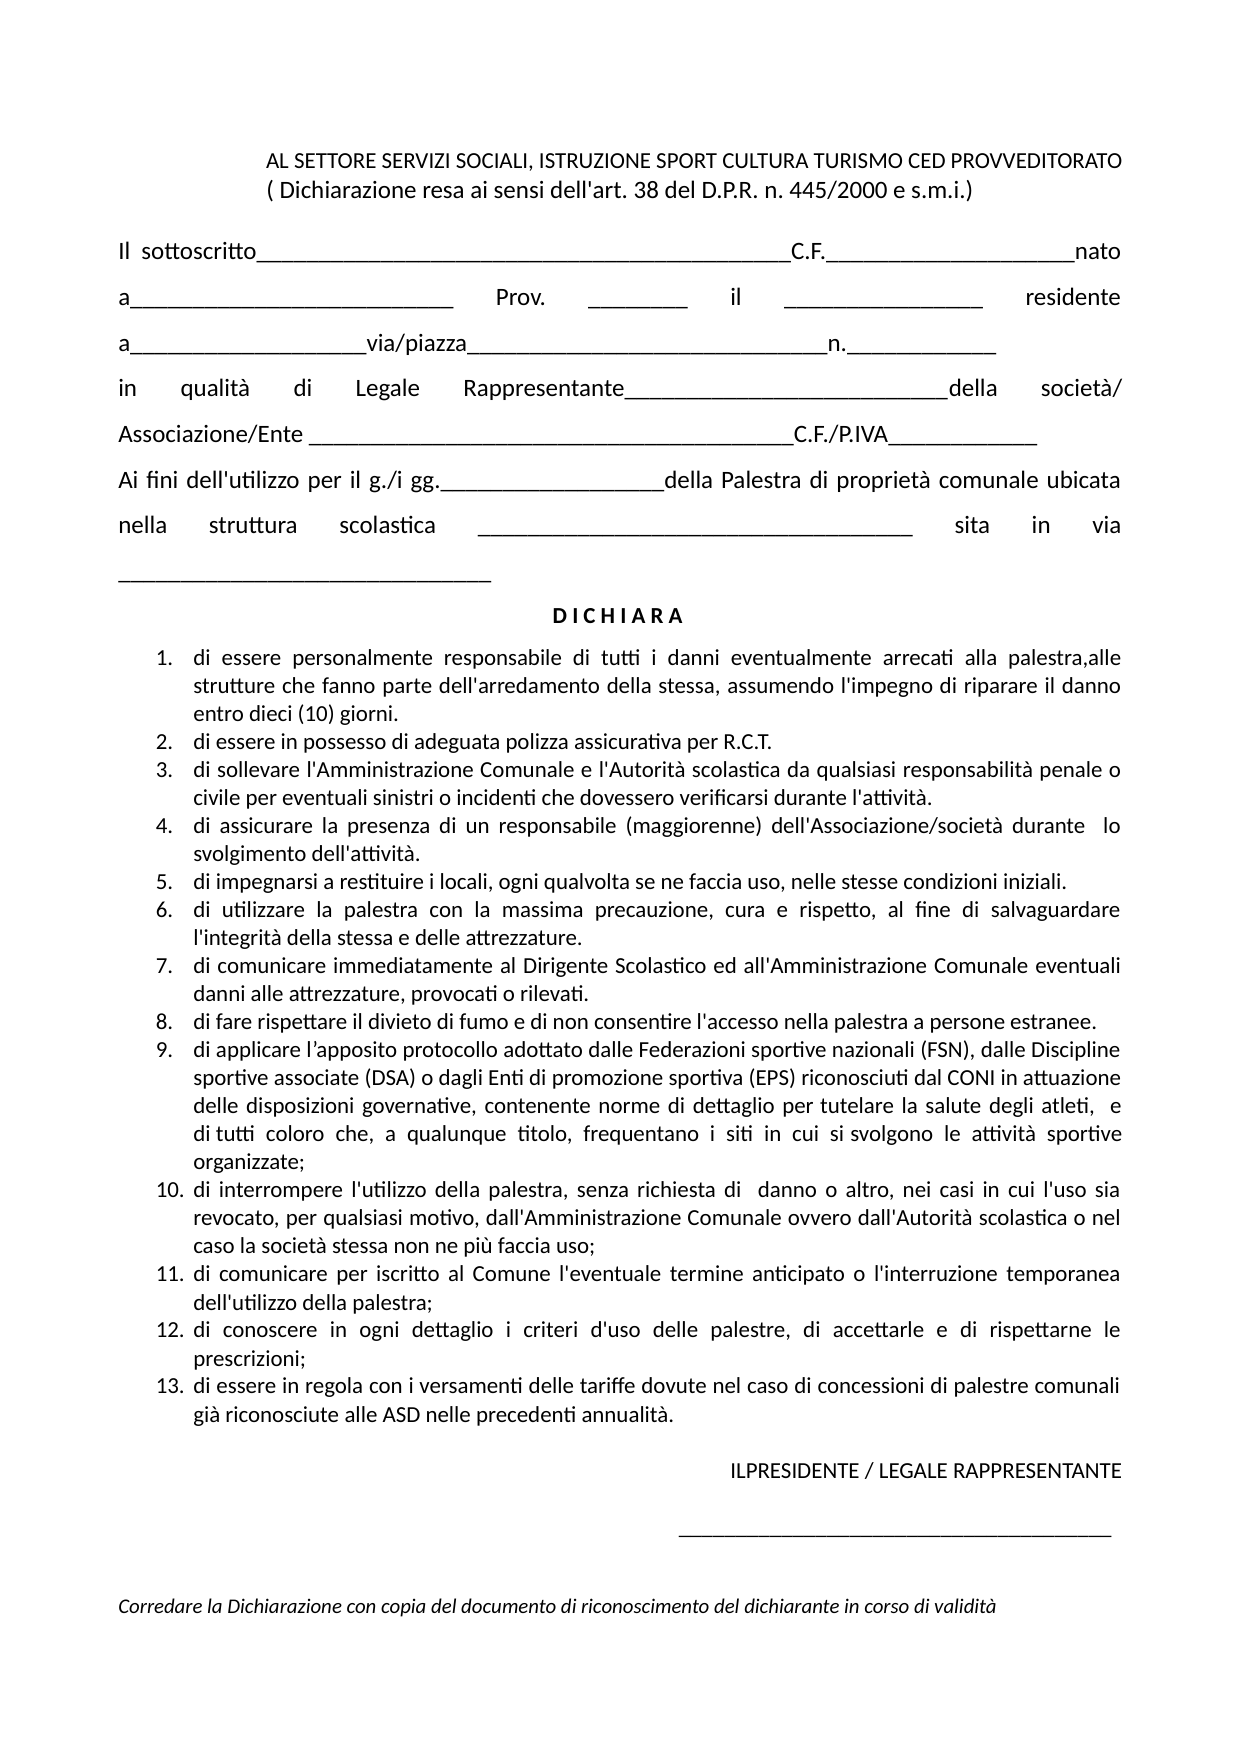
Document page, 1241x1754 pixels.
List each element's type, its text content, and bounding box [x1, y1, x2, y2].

list di impegnarsi a restituire i locali, ogni qualvolta se ne faccia uso, nelle stesse condizioni iniziali. [156, 867, 1122, 895]
list di essere in possesso di adeguata polizza assicurativa per R.C.T. [156, 727, 1122, 755]
text in qualità di Legale Rappresentante__________________________della società/ Associazione/Ente _______________________________________C.F./P.IVA____________ [118, 372, 1122, 449]
text ( Dichiarazione resa ai sensi dell'art. 38 del D.P.R. n. 445/2000 e s.m.i.) [118, 174, 1122, 205]
list di essere in regola con i versamenti delle tariffe dovute nel caso di concessioni di palestre comunali già riconosciute alle ASD nelle precedenti annualità. [156, 1372, 1122, 1428]
list di sollevare l'Amministrazione Comunale e l'Autorità scolastica da qualsiasi responsabilità penale o civile per eventuali sinistri o incidenti che dovessero verificarsi durante l'attività. [156, 755, 1122, 811]
list ILPRESIDENTE / LEGALE RAPPRESENTANTE [156, 1456, 1122, 1484]
list di comunicare immediatamente al Dirigente Scolastico ed all'Amministrazione Comunale eventuali danni alle attrezzature, provocati o rilevati. [156, 951, 1122, 1007]
text D I C H I A R A [118, 601, 1122, 629]
list di interrompere l'utilizzo della palestra, senza richiesta di danno o altro, nei casi in cui l'uso sia revocato, per qualsiasi motivo, dall'Amministrazione Comunale ovvero dall'Autorità scolastica o nel caso la società stessa non ne più faccia uso; [156, 1176, 1122, 1259]
list di assicurare la presenza di un responsabile (maggiorenne) dell'Associazione/società durante lo svolgimento dell'attività. [156, 811, 1122, 867]
text Ai fini dell'utilizzo per il g./i gg.__________________della Palestra di proprietà comunale ubicata nella struttura scolastica ___________________________________ sita in via ______________________________ [118, 464, 1122, 586]
list di applicare l’apposito protocollo adottato dalle Federazioni sportive nazionali (FSN), dalle Discipline sportive associate (DSA) o dagli Enti di promozione sportiva (EPS) riconosciuti dal CONI in attuazione delle disposizioni governative, contenente norme di dettaglio per tutelare la salute degli atleti, e di tutti coloro che, a qualunque titolo, frequentano i siti in cui si svolgono le attività sportive organizzate; [156, 1035, 1122, 1176]
list ______________________________________ [156, 1512, 1122, 1540]
list di utilizzare la palestra con la massima precauzione, cura e rispetto, al fine di salvaguardare l'integrità della stessa e delle attrezzature. [156, 895, 1122, 951]
list di comunicare per iscritto al Comune l'eventuale termine anticipato o l'interruzione temporanea dell'utilizzo della palestra; [156, 1259, 1122, 1316]
text AL SETTORE SERVIZI SOCIALI, ISTRUZIONE SPORT CULTURA TURISMO CED PROVVEDITORATO [118, 146, 1128, 174]
list di essere personalmente responsabile di tutti i danni eventualmente arrecati alla palestra,alle strutture che fanno parte dell'arredamento della stessa, assumendo l'impegno di riparare il danno entro dieci (10) giorni. [156, 643, 1122, 727]
text Corredare la Dichiarazione con copia del documento di riconoscimento del dichiarante in corso di validità [118, 1593, 1122, 1619]
text Il sottoscritto___________________________________________C.F.____________________nato a__________________________ Prov. ________ il ________________ residente a___________________via/piazza_____________________________n.____________ [118, 235, 1122, 357]
list di conoscere in ogni dettaglio i criteri d'uso delle palestre, di accettarle e di rispettarne le prescrizioni; [156, 1316, 1122, 1372]
list di fare rispettare il divieto di fumo e di non consentire l'accesso nella palestra a persone estranee. [156, 1007, 1122, 1035]
